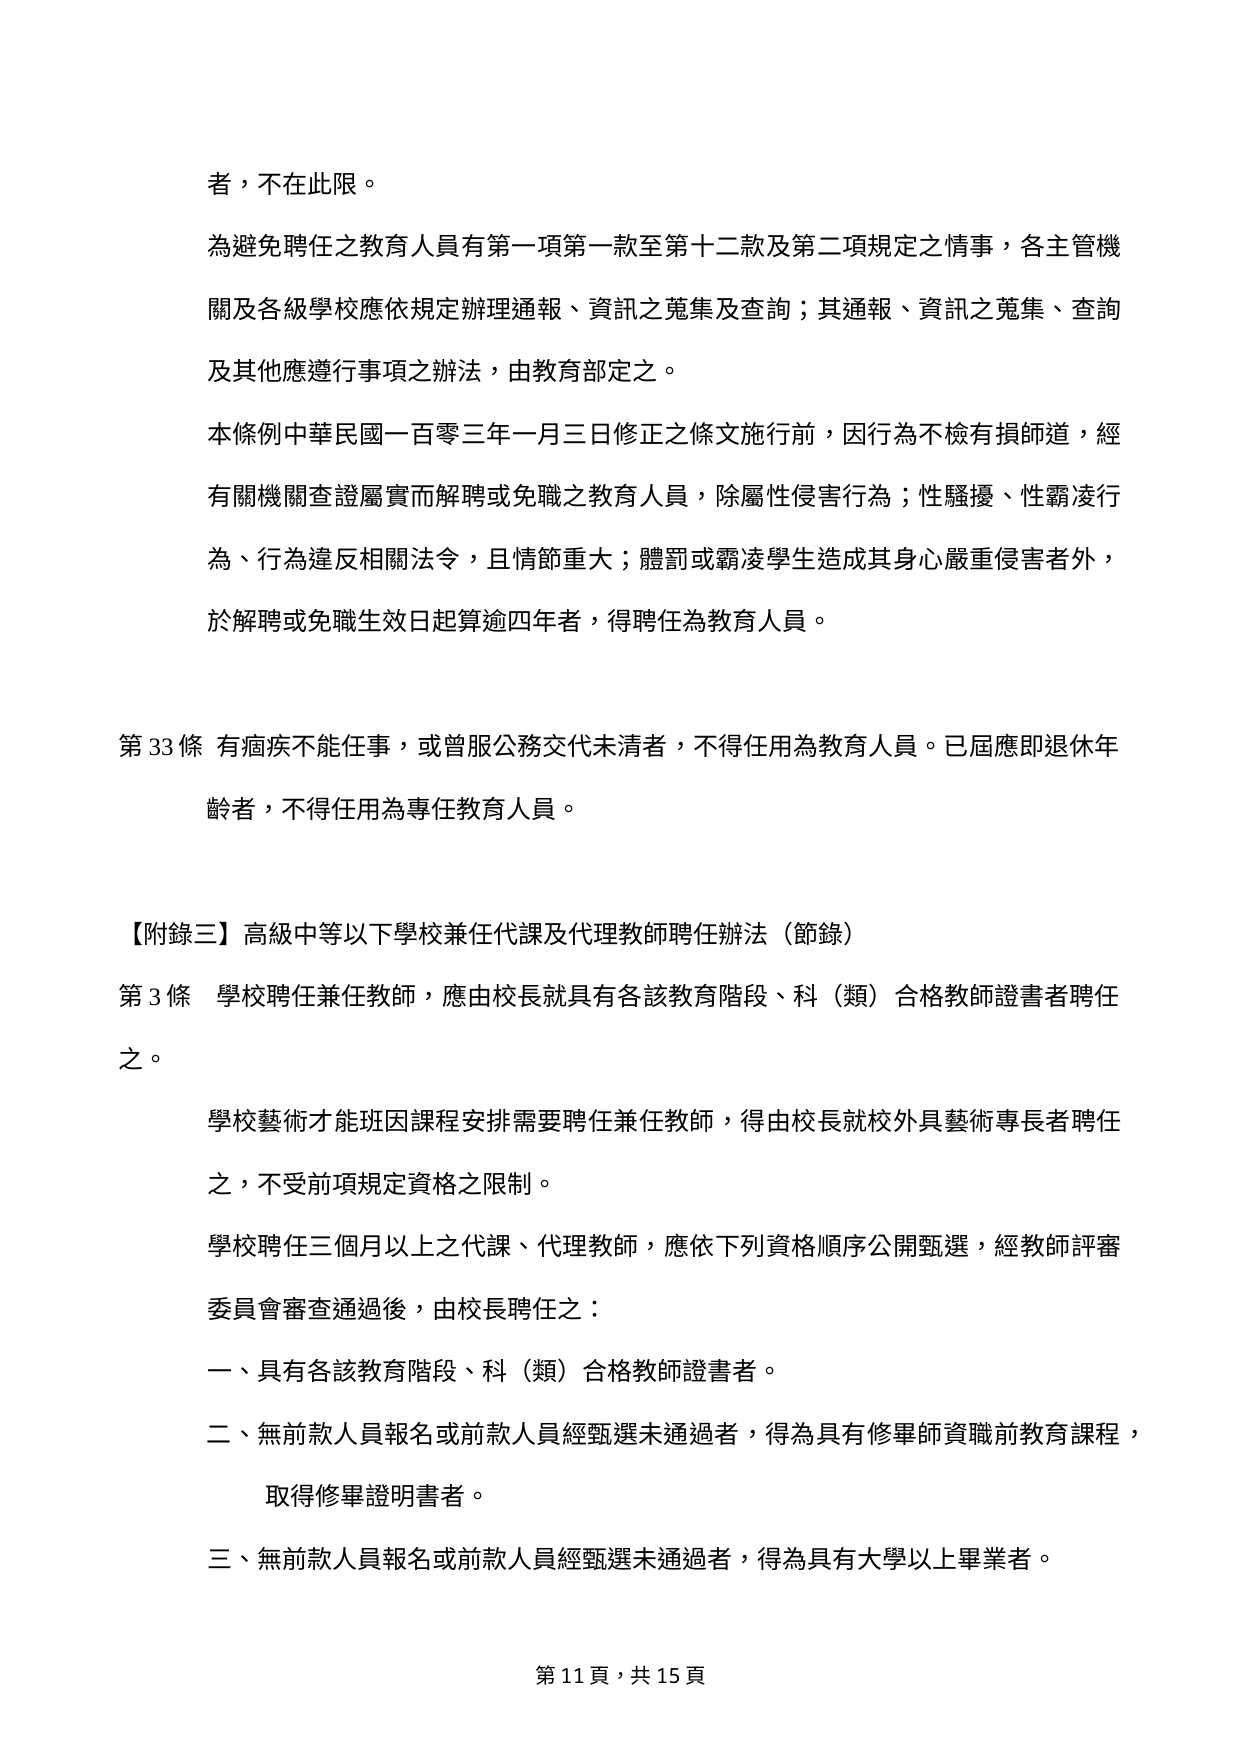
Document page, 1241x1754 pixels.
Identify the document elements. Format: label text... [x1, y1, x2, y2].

text 為避免聘任之教育人員有第一項第一款至第十二款及第二項規定之情事，各主管機關及各級學校應依規定辦理通報、資訊之蒐集及查詢；其通報、資訊之蒐集、查詢及其他應遵行事項之辦法，由教育部定之。 [207, 203, 1122, 391]
text 二、無前款人員報名或前款人員經甄選未通過者，得為具有修畢師資職前教育課程，取得修畢證明書者。 [206, 1391, 1122, 1516]
text 本條例中華民國一百零三年一月三日修正之條文施行前，因行為不檢有損師道，經有關機關查證屬實而解聘或免職之教育人員，除屬性侵害行為；性騷擾、性霸凌行為、行為違反相關法令，且情節重大；體罰或霸凌學生造成其身心嚴重侵害者外，於解聘或免職生效日起算逾四年者，得聘任為教育人員。 [207, 391, 1122, 641]
text 學校藝術才能班因課程安排需要聘任兼任教師，得由校長就校外具藝術專長者聘任之，不受前項規定資格之限制。 [207, 1078, 1122, 1203]
text 三、無前款人員報名或前款人員經甄選未通過者，得為具有大學以上畢業者。 [207, 1516, 1122, 1578]
text 學校聘任三個月以上之代課、代理教師，應依下列資格順序公開甄選，經教師評審委員會審查通過後，由校長聘任之： [207, 1203, 1122, 1328]
text 【附錄三】高級中等以下學校兼任代課及代理教師聘任辦法（節錄） [118, 891, 1122, 953]
text 第33條 有痼疾不能任事，或曾服公務交代未清者，不得任用為教育人員。已屆應即退休年齡者，不得任用為專任教育人員。 [118, 703, 1122, 828]
text 者，不在此限。 [207, 141, 1122, 203]
text 一、具有各該教育階段、科（類）合格教師證書者。 [207, 1328, 1122, 1391]
text 第3條 學校聘任兼任教師，應由校長就具有各該教育階段、科（類）合格教師證書者聘任之。 [118, 953, 1122, 1078]
